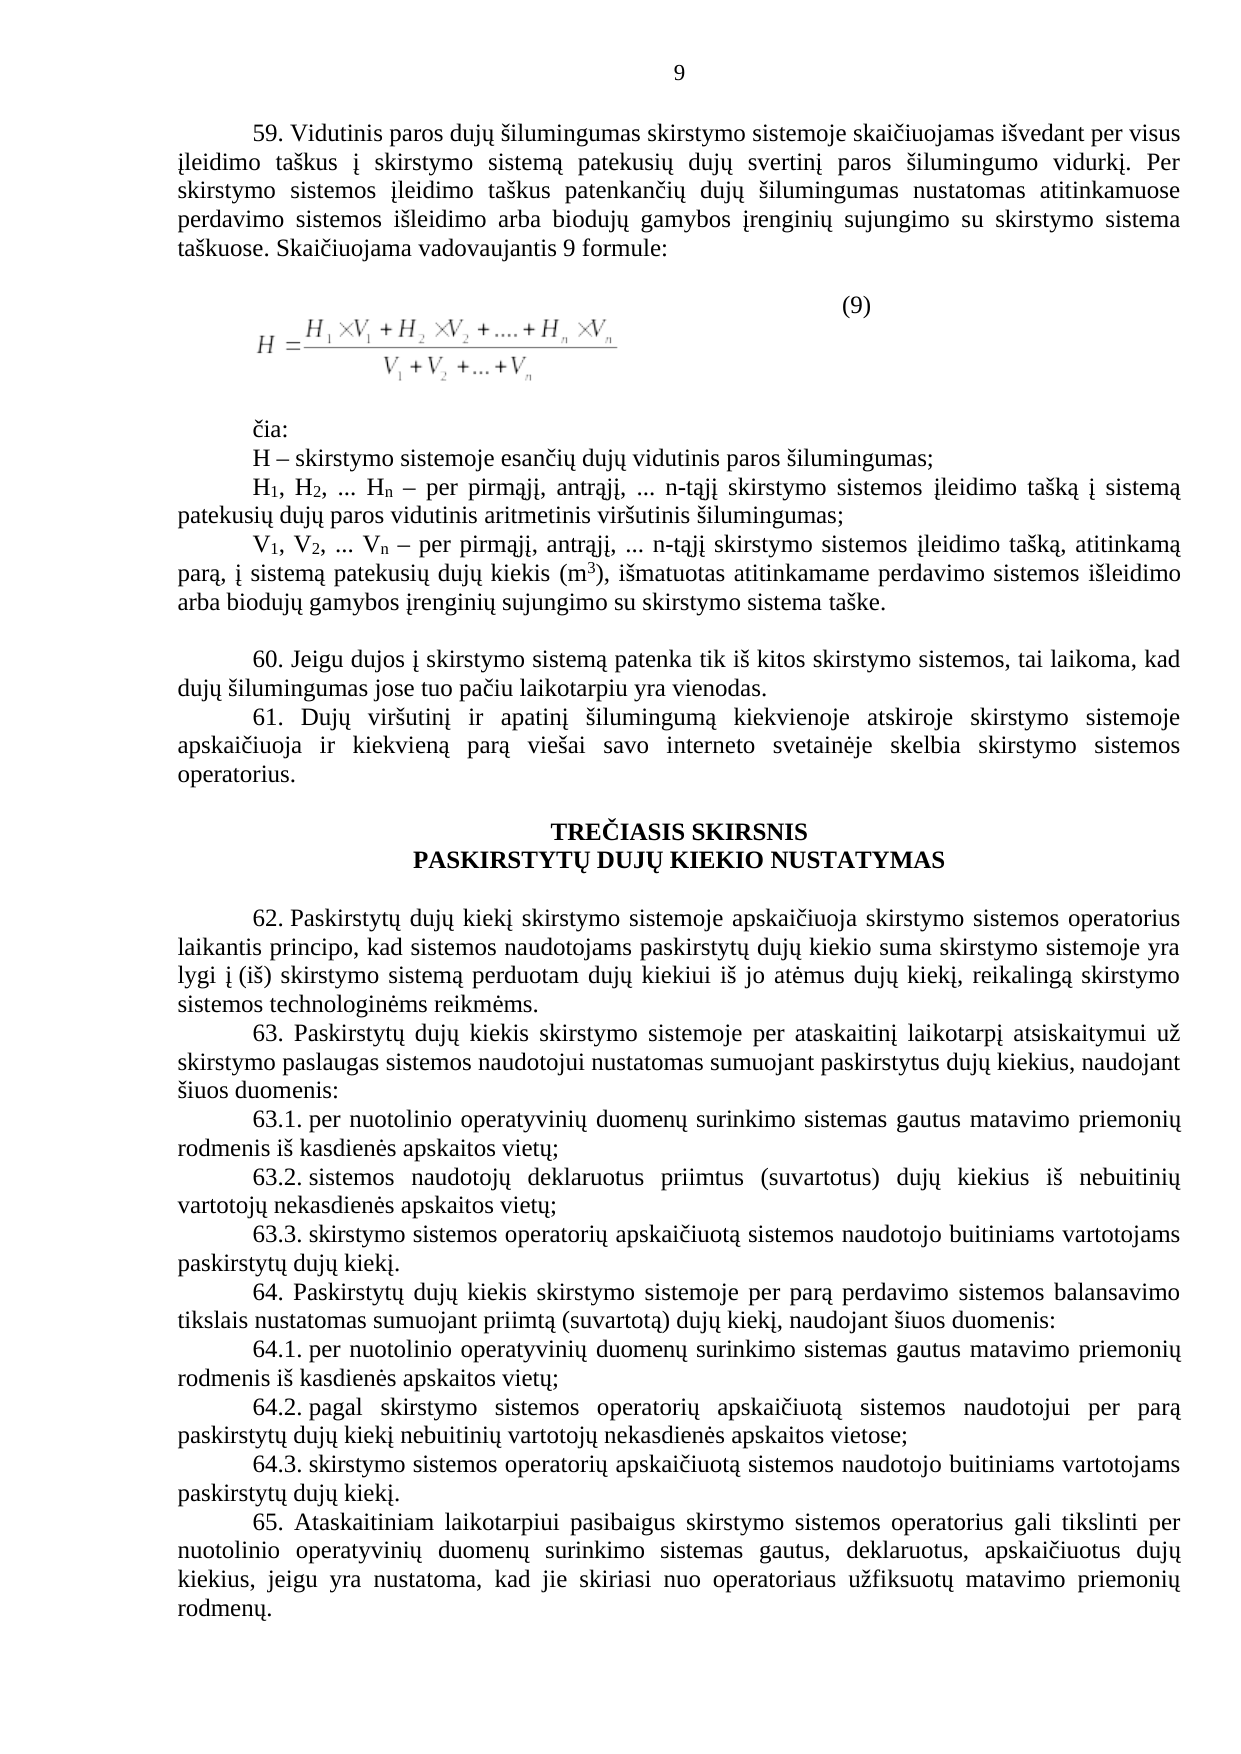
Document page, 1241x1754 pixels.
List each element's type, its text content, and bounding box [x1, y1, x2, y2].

text 62. Paskirstytų dujų kiekį skirstymo sistemoje apskaičiuoja skirstymo sistemos operatorius laikantis principo, kad sistemos naudotojams paskirstytų dujų kiekio suma skirstymo sistemoje yra lygi į (iš) skirstymo sistemą perduotam dujų kiekiui iš jo atėmus dujų kiekį, reikalingą skirstymo sistemos technologinėms reikmėms. [177, 903, 1181, 1018]
text 63.3. skirstymo sistemos operatorių apskaičiuotą sistemos naudotojo buitiniams vartotojams paskirstytų dujų kiekį. [177, 1219, 1181, 1277]
text 65. Ataskaitiniam laikotarpiui pasibaigus skirstymo sistemos operatorius gali tikslinti per nuotolinio operatyvinių duomenų surinkimo sistemas gautus, deklaruotus, apskaičiuotus dujų kiekius, jeigu yra nustatoma, kad jie skiriasi nuo operatoriaus užfiksuotų matavimo priemonių rodmenų. [177, 1507, 1181, 1622]
text 63.1. per nuotolinio operatyvinių duomenų surinkimo sistemas gautus matavimo priemonių rodmenis iš kasdienės apskaitos vietų; [177, 1104, 1181, 1162]
text (9) [177, 291, 1181, 386]
text 64. Paskirstytų dujų kiekis skirstymo sistemoje per parą perdavimo sistemos balansavimo tikslais nustatomas sumuojant priimtą (suvartotą) dujų kiekį, naudojant šiuos duomenis: [177, 1277, 1181, 1334]
text PASKIRSTYTŲ DUJŲ KIEKIO NUSTATYMAS [177, 846, 1181, 874]
text 60. Jeigu dujos į skirstymo sistemą patenka tik iš kitos skirstymo sistemos, tai laikoma, kad dujų šilumingumas jose tuo pačiu laikotarpiu yra vienodas. [177, 644, 1181, 702]
text 59. Vidutinis paros dujų šilumingumas skirstymo sistemoje skaičiuojamas išvedant per visus įleidimo taškus į skirstymo sistemą patekusių dujų svertinį paros šilumingumo vidurkį. Per skirstymo sistemos įleidimo taškus patenkančių dujų šilumingumas nustatomas atitinkamuose perdavimo sistemos išleidimo arba biodujų gamybos įrenginių sujungimo su skirstymo sistema taškuose. Skaičiuojama vadovaujantis 9 formule: [177, 118, 1181, 262]
text 63. Paskirstytų dujų kiekis skirstymo sistemoje per ataskaitinį laikotarpį atsiskaitymui už skirstymo paslaugas sistemos naudotojui nustatomas sumuojant paskirstytus dujų kiekius, naudojant šiuos duomenis: [177, 1018, 1181, 1104]
text 61. Dujų viršutinį ir apatinį šilumingumą kiekvienoje atskiroje skirstymo sistemoje apskaičiuoja ir kiekvieną parą viešai savo interneto svetainėje skelbia skirstymo sistemos operatorius. [177, 702, 1181, 788]
text 64.3. skirstymo sistemos operatorių apskaičiuotą sistemos naudotojo buitiniams vartotojams paskirstytų dujų kiekį. [177, 1449, 1181, 1507]
text 64.2. pagal skirstymo sistemos operatorių apskaičiuotą sistemos naudotojui per parą paskirstytų dujų kiekį nebuitinių vartotojų nekasdienės apskaitos vietose; [177, 1392, 1181, 1449]
text H1, H2, ... Hn – per pirmąjį, antrąjį, ... n-tąjį skirstymo sistemos įleidimo tašką į sistemą patekusių dujų paros vidutinis aritmetinis viršutinis šilumingumas; [177, 472, 1181, 529]
text 64.1. per nuotolinio operatyvinių duomenų surinkimo sistemas gautus matavimo priemonių rodmenis iš kasdienės apskaitos vietų; [177, 1334, 1181, 1392]
text H – skirstymo sistemoje esančių dujų vidutinis paros šilumingumas; [177, 443, 1181, 472]
text čia: [177, 414, 1181, 443]
text TREČIASIS SKIRSNIS [177, 817, 1181, 846]
text V1, V2, ... Vn – per pirmąjį, antrąjį, ... n-tąjį skirstymo sistemos įleidimo tašką, atitinkamą parą, į sistemą patekusių dujų kiekis (m3), išmatuotas atitinkamame perdavimo sistemos išleidimo arba biodujų gamybos įrenginių sujungimo su skirstymo sistema taške. [177, 529, 1181, 616]
text 63.2. sistemos naudotojų deklaruotus priimtus (suvartotus) dujų kiekius iš nebuitinių vartotojų nekasdienės apskaitos vietų; [177, 1162, 1181, 1219]
